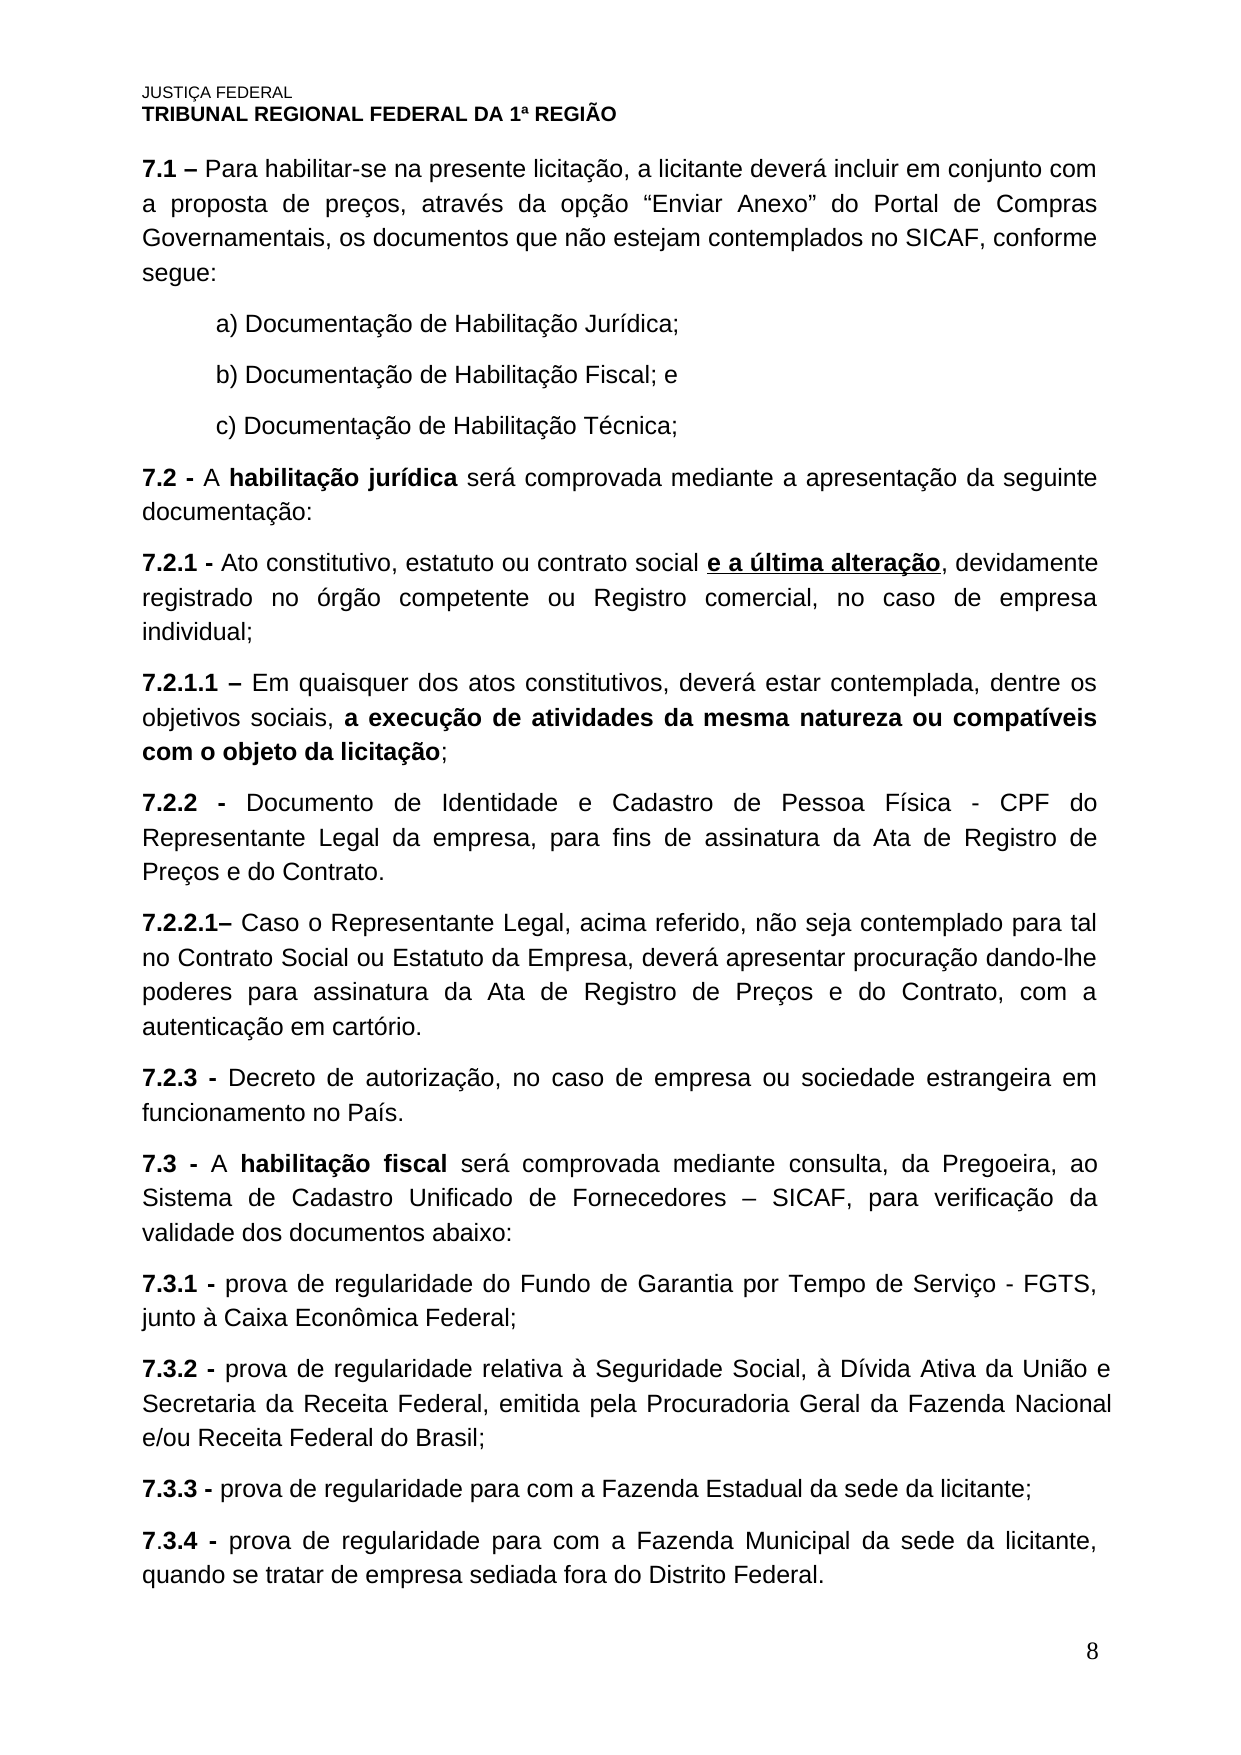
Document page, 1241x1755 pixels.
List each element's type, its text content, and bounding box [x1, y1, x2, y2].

text 7.3.3 - prova de regularidade para com a Fazenda Estadual da sede da licitante; [142, 1474, 1098, 1503]
text 7.3 - A habilitação fiscal será comprovada mediante consulta, da Pregoeira, ao Sistema de Cadastro Unificado de Fornecedores – SICAF, para verificação da validade dos documentos abaixo: [949, 1149, 1098, 1246]
text 7.2.1 - Ato constitutivo, estatuto ou contrato social e a última alteração, devidamente registrado no órgão competente ou Registro comercial, no caso de empresa individual; [142, 548, 1098, 646]
text 7.2.2.1– Caso o Representante Legal, acima referido, não seja contemplado para tal no Contrato Social ou Estatuto da Empresa, deverá apresentar procuração dando-lhe poderes para assinatura da Ata de Registro de Preços e do Contrato, com a autenticação em cartório. [142, 908, 273, 1041]
list 7.3.1 - prova de regularidade do Fundo de Garantia por Tempo de Serviço - FGTS, junto à Caixa Econômica Federal; [949, 1269, 1098, 1332]
list 7.3.4 - prova de regularidade para com a Fazenda Municipal da sede da licitante, quando se tratar de empresa sediada fora do Distrito Federal. [142, 1526, 1098, 1589]
text 7.2.2.1– Caso o Representante Legal, acima referido, não seja contemplado para tal no Contrato Social ou Estatuto da Empresa, deverá apresentar procuração dando-lhe poderes para assinatura da Ata de Registro de Preços e do Contrato, com a autenticação em cartório. [949, 908, 1098, 1041]
text a) Documentação de Habilitação Jurídica; [142, 309, 1098, 338]
text c) Documentação de Habilitação Técnica; [142, 411, 1098, 440]
list 7.3.1 - prova de regularidade do Fundo de Garantia por Tempo de Serviço - FGTS, junto à Caixa Econômica Federal; [142, 1269, 273, 1332]
text b) Documentação de Habilitação Fiscal; e [142, 360, 1098, 389]
text 7.1 – Para habilitar-se na presente licitação, a licitante deverá incluir em conjunto com a proposta de preços, através da opção “Enviar Anexo” do Portal de Compras Governamentais, os documentos que não estejam contemplados no SICAF, conforme segue: [142, 154, 1098, 287]
text 7.2.1.1 – Em quaisquer dos atos constitutivos, deverá estar contemplada, dentre os objetivos sociais, a execução de atividades da mesma natureza ou compatíveis com o objeto da licitação; [949, 668, 1098, 766]
text 7.3 - A habilitação fiscal será comprovada mediante consulta, da Pregoeira, ao Sistema de Cadastro Unificado de Fornecedores – SICAF, para verificação da validade dos documentos abaixo: [142, 1149, 273, 1246]
text 7.2.3 - Decreto de autorização, no caso de empresa ou sociedade estrangeira em funcionamento no País. [142, 1063, 273, 1126]
text 7.2 - A habilitação jurídica será comprovada mediante a apresentação da seguinte documentação: [142, 462, 1098, 526]
text 7.2.2 - Documento de Identidade e Cadastro de Pessoa Física - CPF do Representante Legal da empresa, para fins de assinatura da Ata de Registro de Preços e do Contrato. [949, 788, 1098, 886]
text 7.2.1.1 – Em quaisquer dos atos constitutivos, deverá estar contemplada, dentre os objetivos sociais, a execução de atividades da mesma natureza ou compatíveis com o objeto da licitação; [142, 668, 273, 766]
text 7.2.2 - Documento de Identidade e Cadastro de Pessoa Física - CPF do Representante Legal da empresa, para fins de assinatura da Ata de Registro de Preços e do Contrato. [142, 788, 273, 886]
text 7.3.2 - prova de regularidade relativa à Seguridade Social, à Dívida Ativa da União e Secretaria da Receita Federal, emitida pela Procuradoria Geral da Fazenda Nacional e/ou Receita Federal do Brasil; [142, 1354, 1113, 1452]
text 7.2.3 - Decreto de autorização, no caso de empresa ou sociedade estrangeira em funcionamento no País. [949, 1063, 1098, 1126]
